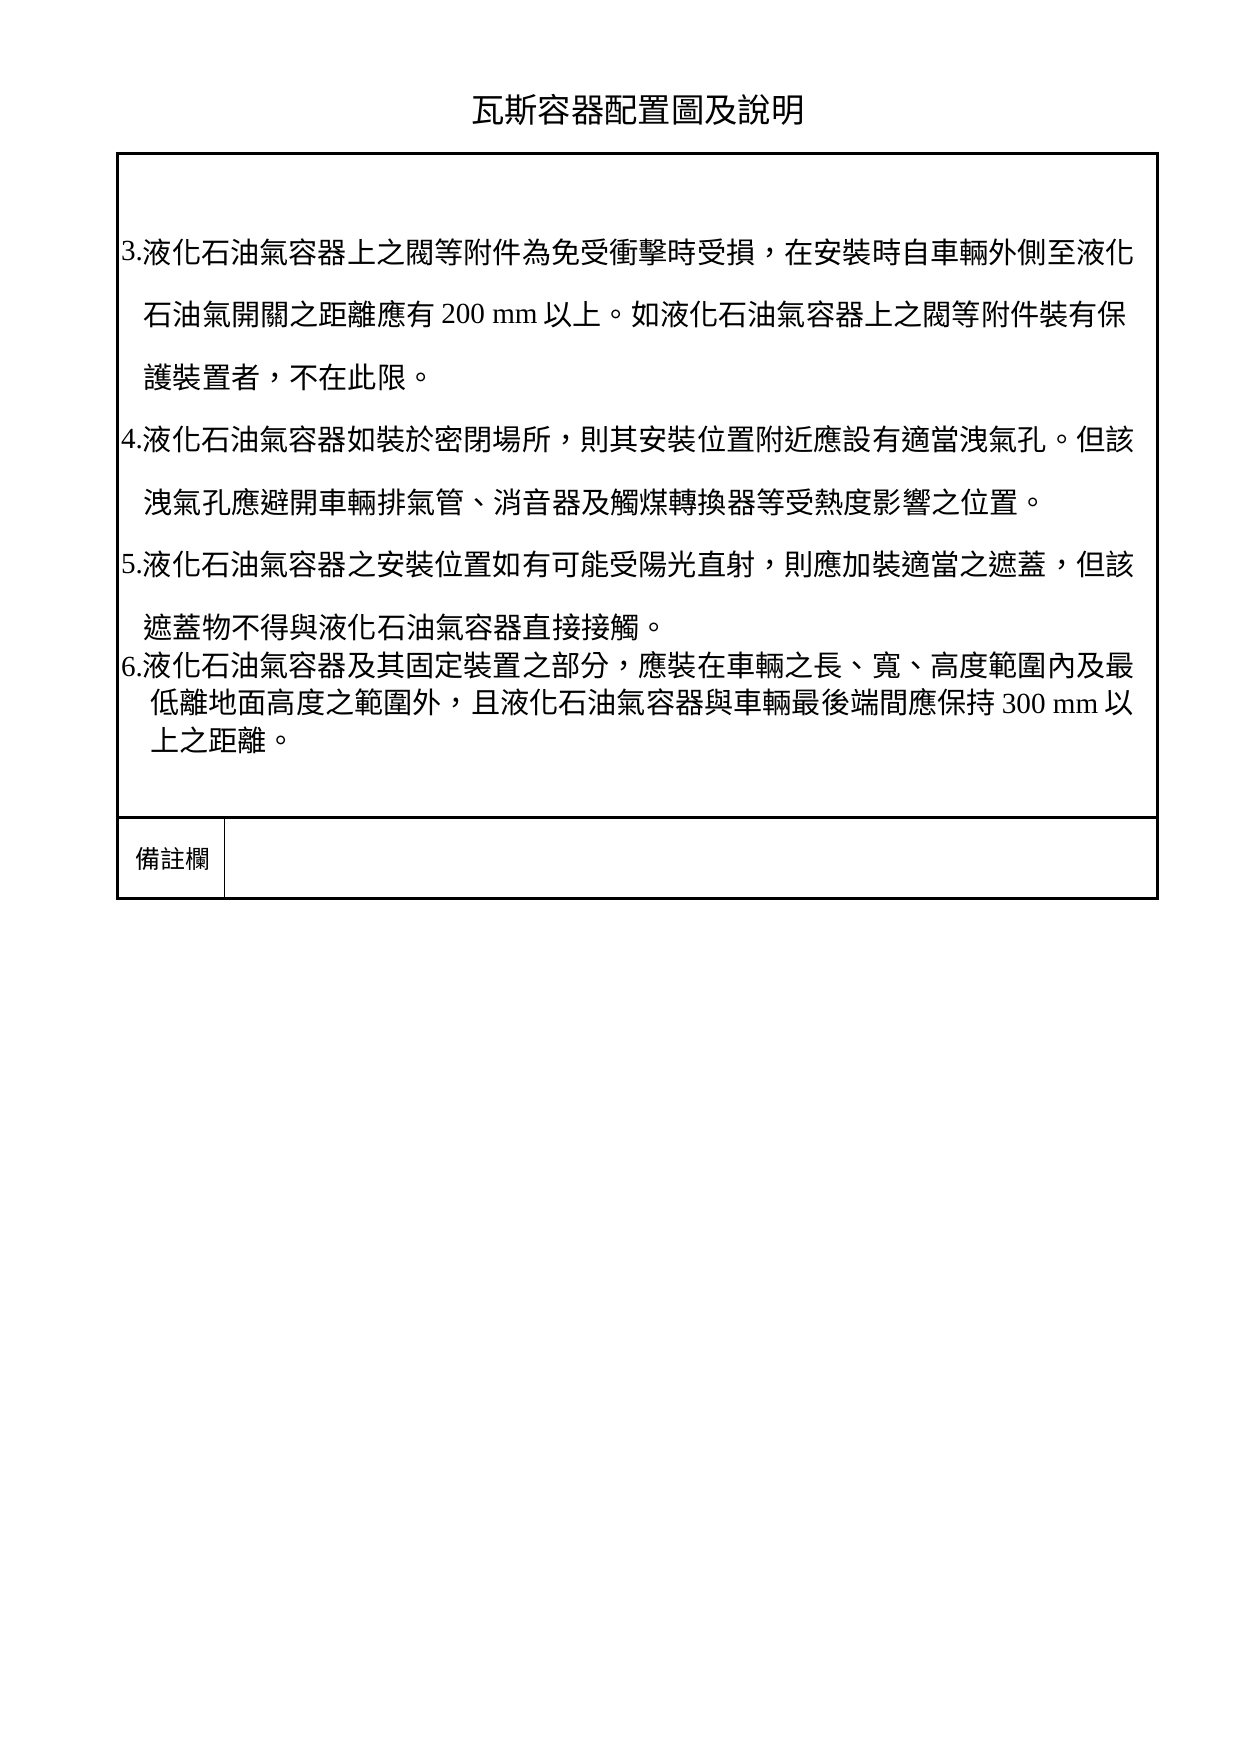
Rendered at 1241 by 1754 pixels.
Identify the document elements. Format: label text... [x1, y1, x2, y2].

table_cell 3.液化石油氣容器上之閥等附件為免受衝擊時受損，在安裝時自車輛外側至液化石油氣開關之距離應有200 mm以上。如液化石油氣容器上之閥等附件裝有保護裝置者，不在此限。 4.液化石油氣容器如裝於密閉場所，則其安裝位置附近應設有適當洩氣孔。但該洩氣孔應避開車輛排氣管、消音器及觸煤轉換器等受熱度影響之位置。 5.液化石油氣容器之安裝位置如有可能受陽光直射，則應加裝適當之遮蓋，但該遮蓋物不得與液化石油氣容器直接接觸。 6.液化石油氣容器及其固定裝置之部分，應裝在車輛之長、寬、高度範圍內及最低離地面高度之範圍外，且液化石油氣容器與車輛最後端間應保持300 mm以上之距離。 [119, 155, 1156, 816]
table_header 瓦斯容器配置圖及說明 [118, 84, 1157, 152]
table_cell [225, 819, 1156, 897]
table_cell 備註欄 [119, 819, 224, 897]
